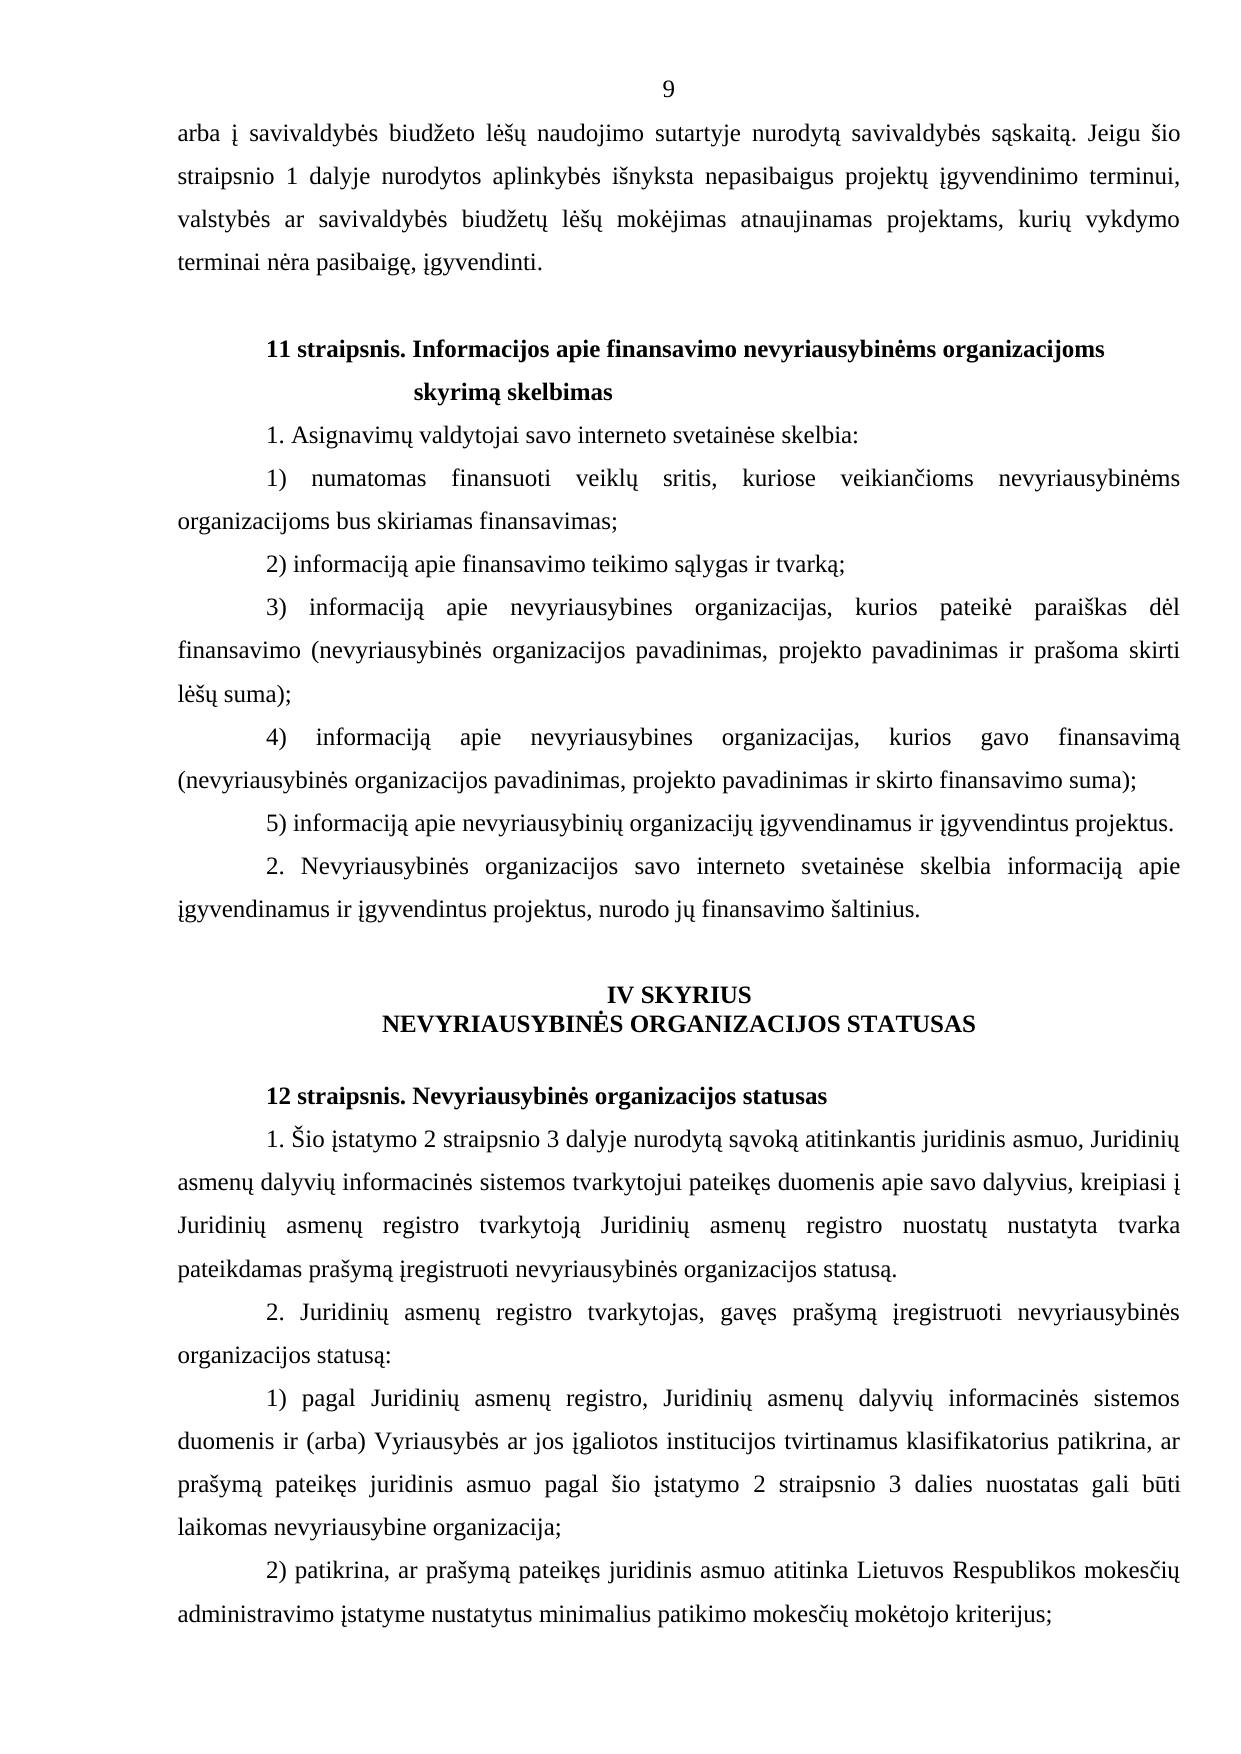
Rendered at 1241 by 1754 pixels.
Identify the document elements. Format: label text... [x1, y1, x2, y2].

text 11 straipsnis. Informacijos apie finansavimo nevyriausybinėms organizacijoms [177, 334, 1181, 362]
text 5) informaciją apie nevyriausybinių organizacijų įgyvendinamus ir įgyvendintus projektus. [177, 808, 1181, 837]
text 2. Nevyriausybinės organizacijos savo interneto svetainėse skelbia informaciją apie įgyvendinamus ir įgyvendintus projektus, nurodo jų finansavimo šaltinius. [177, 851, 1181, 923]
text 12 straipsnis. Nevyriausybinės organizacijos statusas [177, 1081, 1181, 1110]
text arba į savivaldybės biudžeto lėšų naudojimo sutartyje nurodytą savivaldybės sąskaitą. Jeigu šio straipsnio 1 dalyje nurodytos aplinkybės išnyksta nepasibaigus projektų įgyvendinimo terminui, valstybės ar savivaldybės biudžetų lėšų mokėjimas atnaujinamas projektams, kurių vykdymo terminai nėra pasibaigę, įgyvendinti. [177, 118, 1181, 276]
text 2. Juridinių asmenų registro tvarkytojas, gavęs prašymą įregistruoti nevyriausybinės organizacijos statusą: [177, 1297, 1181, 1369]
text 1) numatomas finansuoti veiklų sritis, kuriose veikiančioms nevyriausybinėms organizacijoms bus skiriamas finansavimas; [177, 463, 1181, 535]
text skyrimą skelbimas [413, 377, 1181, 406]
text NEVYRIAUSYBINĖS ORGANIZACIJOS STATUSAS [177, 1009, 1181, 1038]
text 2) patikrina, ar prašymą pateikęs juridinis asmuo atitinka Lietuvos Respublikos mokesčių administravimo įstatyme nustatytus minimalius patikimo mokesčių mokėtojo kriterijus; [177, 1556, 1181, 1627]
text 3) informaciją apie nevyriausybines organizacijas, kurios pateikė paraiškas dėl finansavimo (nevyriausybinės organizacijos pavadinimas, projekto pavadinimas ir prašoma skirti lėšų suma); [177, 592, 1181, 707]
text 1. Asignavimų valdytojai savo interneto svetainėse skelbia: [177, 420, 1181, 449]
text 4) informaciją apie nevyriausybines organizacijas, kurios gavo finansavimą (nevyriausybinės organizacijos pavadinimas, projekto pavadinimas ir skirto finansavimo suma); [177, 722, 1181, 794]
text 1) pagal Juridinių asmenų registro, Juridinių asmenų dalyvių informacinės sistemos duomenis ir (arba) Vyriausybės ar jos įgaliotos institucijos tvirtinamus klasifikatorius patikrina, ar prašymą pateikęs juridinis asmuo pagal šio įstatymo 2 straipsnio 3 dalies nuostatas gali būti laikomas nevyriausybine organizacija; [177, 1383, 1181, 1541]
text 1. Šio įstatymo 2 straipsnio 3 dalyje nurodytą sąvoką atitinkantis juridinis asmuo, Juridinių asmenų dalyvių informacinės sistemos tvarkytojui pateikęs duomenis apie savo dalyvius, kreipiasi į Juridinių asmenų registro tvarkytoją Juridinių asmenų registro nuostatų nustatyta tvarka pateikdamas prašymą įregistruoti nevyriausybinės organizacijos statusą. [177, 1124, 1181, 1282]
text IV SKYRIUS [177, 981, 1181, 1009]
text 2) informaciją apie finansavimo teikimo sąlygas ir tvarką; [177, 549, 1181, 578]
